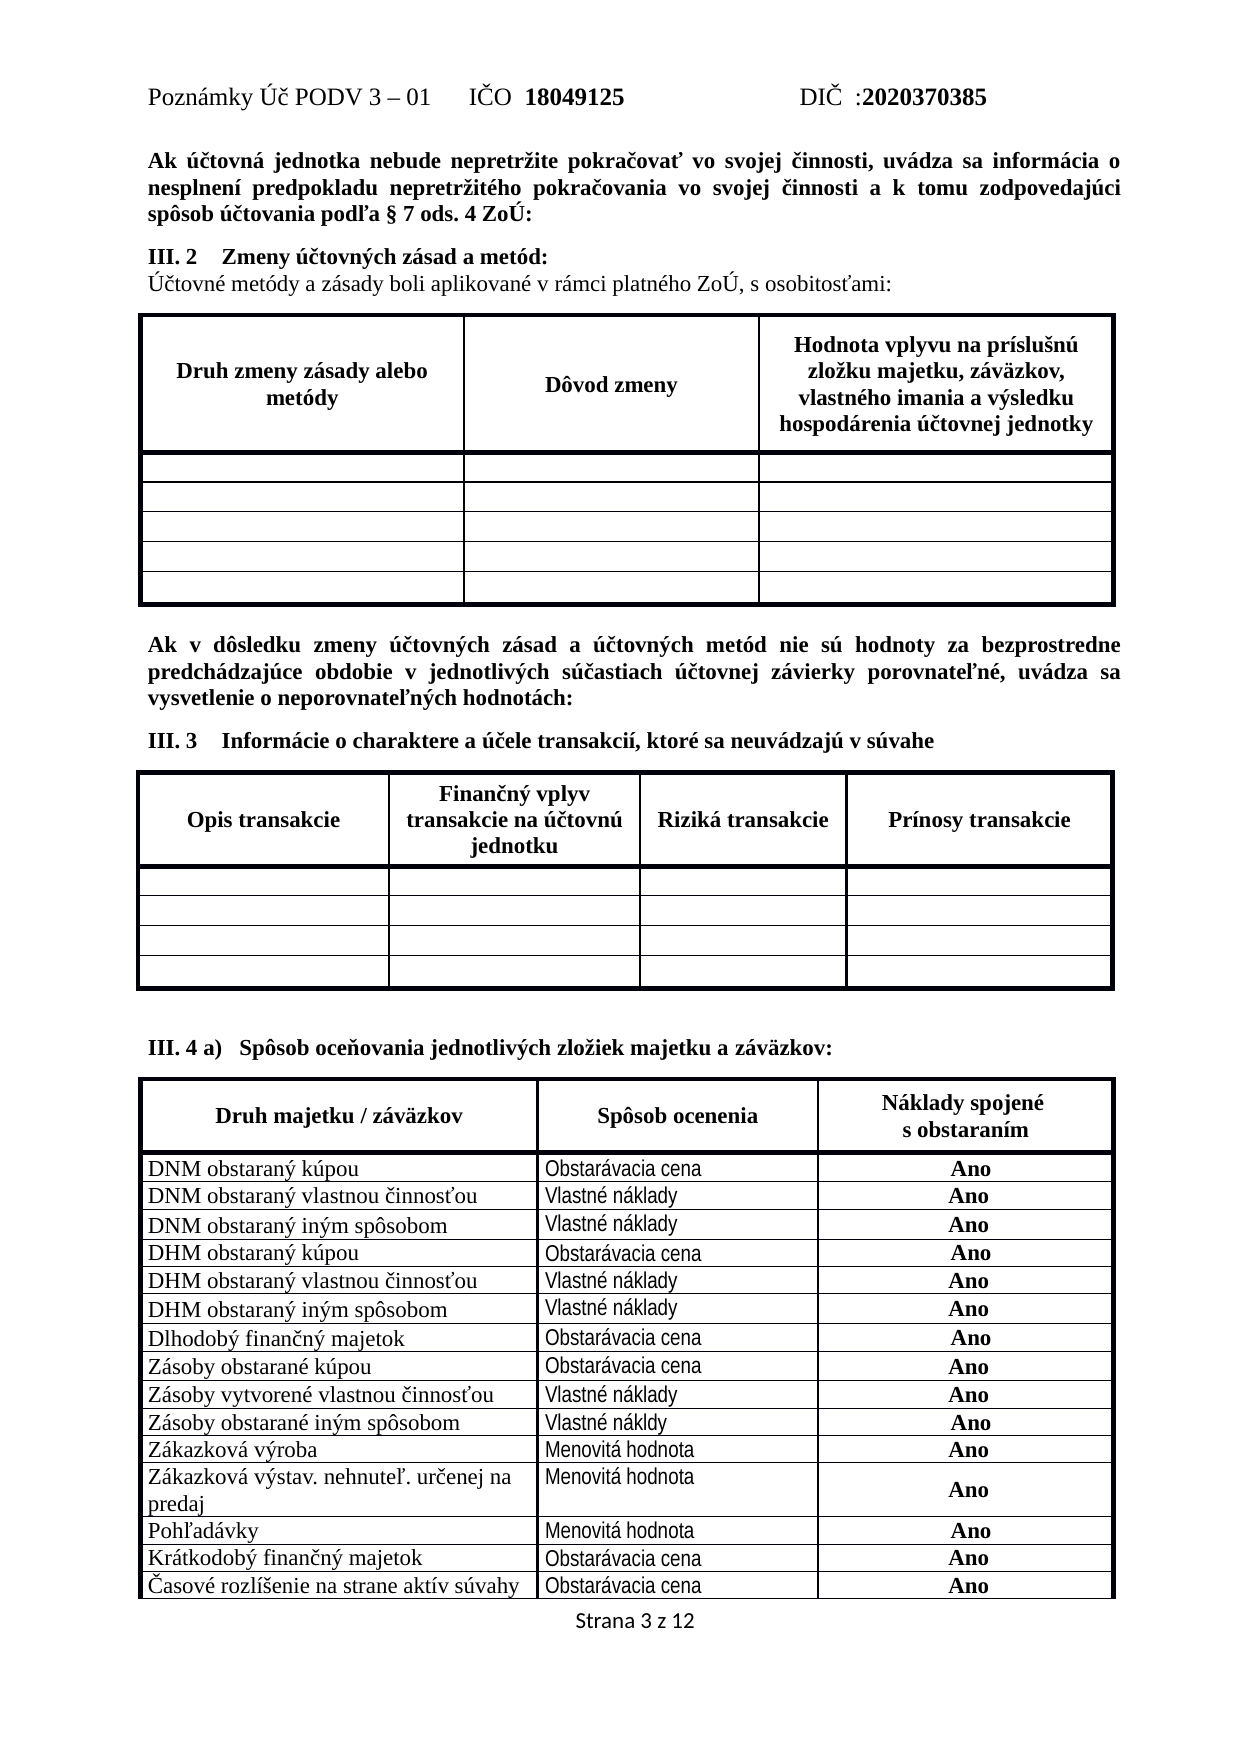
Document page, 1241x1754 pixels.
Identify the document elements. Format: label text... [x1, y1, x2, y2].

table_cell Obstarávacia cena [539, 1352, 817, 1380]
table_cell DHM obstaraný iným spôsobom [143, 1294, 536, 1323]
table_cell [641, 869, 845, 895]
table_cell Menovitá hodnota [539, 1436, 817, 1462]
table_cell Ano [819, 1182, 1111, 1208]
table_cell [641, 956, 845, 986]
table_cell Obstarávacia cena [539, 1572, 817, 1598]
table_cell [465, 455, 758, 481]
table_cell Ano [819, 1572, 1111, 1598]
table_cell [140, 869, 388, 895]
table_cell Zákazková výroba [143, 1436, 536, 1462]
table_cell Ano [819, 1545, 1111, 1571]
text III. 2 Zmeny účtovných zásad a metód: [148, 243, 1122, 270]
table_cell [641, 926, 845, 954]
text Ak v dôsledku zmeny účtovných zásad a účtovných metód nie sú hodnoty za bezprostredne predchádzajúce obdobie v jednotlivých súčastiach účtovnej závierky porovnateľné, uvádza sa vysvetlenie o neporovnateľných hodnotách: [148, 631, 1122, 711]
text Účtovné metódy a zásady boli aplikované v rámci platného ZoÚ, s osobitosťami: [148, 270, 1122, 296]
table_cell [390, 956, 639, 986]
table_header Prínosy transakcie [848, 775, 1110, 864]
table_cell DNM obstaraný vlastnou činnosťou [143, 1182, 536, 1208]
table_cell DHM obstaraný kúpou [143, 1240, 536, 1266]
table_cell Vlastné náklady [539, 1294, 817, 1323]
table_cell [143, 483, 463, 511]
table_cell [848, 956, 1110, 986]
table_cell [390, 869, 639, 895]
text III. 4 a) Spôsob oceňovania jednotlivých zložiek majetku a záväzkov: [148, 1033, 1122, 1060]
table_cell [760, 483, 1111, 511]
table_header Spôsob ocenenia [539, 1081, 817, 1150]
table_cell Ano [819, 1409, 1111, 1435]
table_cell Menovitá hodnota [539, 1517, 817, 1543]
table_cell [465, 572, 758, 602]
table_cell Ano [819, 1210, 1111, 1238]
table_cell Zásoby vytvorené vlastnou činnosťou [143, 1381, 536, 1407]
table_cell Vlastné nákldy [539, 1409, 817, 1435]
table_cell [848, 896, 1110, 925]
table_cell [465, 512, 758, 541]
table_cell Ano [819, 1381, 1111, 1407]
table_cell Vlastné náklady [539, 1182, 817, 1208]
table_cell [390, 896, 639, 925]
table_header Riziká transakcie [641, 775, 845, 864]
table_header Hodnota vplyvu na príslušnú zložku majetku, záväzkov, vlastného imania a výsledku hospodárenia účtovnej jednotky [760, 317, 1111, 450]
table_cell [760, 542, 1111, 571]
table_header Druh zmeny zásady alebo metódy [143, 317, 463, 450]
table_cell Ano [819, 1463, 1111, 1516]
table_cell Obstarávacia cena [539, 1155, 817, 1181]
text Ak účtovná jednotka nebude nepretržite pokračovať vo svojej činnosti, uvádza sa informácia o nesplnení predpokladu nepretržitého pokračovania vo svojej činnosti a k tomu zodpovedajúci spôsob účtovania podľa § 7 ods. 4 ZoÚ: [148, 148, 1122, 227]
table_cell Obstarávacia cena [539, 1240, 817, 1266]
table_cell DNM obstaraný iným spôsobom [143, 1210, 536, 1238]
table_cell Obstarávacia cena [539, 1324, 817, 1351]
table_cell [143, 512, 463, 541]
table_cell Menovitá hodnota [539, 1463, 817, 1516]
table_header Dôvod zmeny [465, 317, 758, 450]
table_cell Pohľadávky [143, 1517, 536, 1543]
table_cell Krátkodobý finančný majetok [143, 1545, 536, 1571]
table_cell [140, 956, 388, 986]
table_cell [465, 542, 758, 571]
table_cell Ano [819, 1352, 1111, 1380]
table_cell [848, 926, 1110, 954]
table_cell Vlastné náklady [539, 1381, 817, 1407]
table_cell [390, 926, 639, 954]
table_cell [143, 455, 463, 481]
table_cell [140, 926, 388, 954]
table_cell Ano [819, 1267, 1111, 1293]
table_cell Dlhodobý finančný majetok [143, 1324, 536, 1351]
table_cell [143, 572, 463, 602]
table_cell [641, 896, 845, 925]
table_cell Ano [819, 1517, 1111, 1543]
table_cell Ano [819, 1240, 1111, 1266]
table_cell [760, 512, 1111, 541]
table_header Opis transakcie [140, 775, 388, 864]
table_cell Obstarávacia cena [539, 1545, 817, 1571]
text III. 3 Informácie o charaktere a účele transakcií, ktoré sa neuvádzajú v súvahe [148, 727, 1122, 753]
table_cell DNM obstaraný kúpou [143, 1155, 536, 1181]
table_cell Ano [819, 1294, 1111, 1323]
table_header Finančný vplyv transakcie na účtovnú jednotku [390, 775, 639, 864]
table_cell Zásoby obstarané iným spôsobom [143, 1409, 536, 1435]
table_cell Ano [819, 1436, 1111, 1462]
table_cell Vlastné náklady [539, 1210, 817, 1238]
table_cell [760, 455, 1111, 481]
table_cell DHM obstaraný vlastnou činnosťou [143, 1267, 536, 1293]
table_cell [465, 483, 758, 511]
table_cell Ano [819, 1155, 1111, 1181]
table_cell Zákazková výstav. nehnuteľ. určenej na predaj [143, 1463, 536, 1516]
table_cell Vlastné náklady [539, 1267, 817, 1293]
table_header Druh majetku / záväzkov [143, 1081, 536, 1150]
table_cell [140, 896, 388, 925]
table_cell Časové rozlíšenie na strane aktív súvahy [143, 1572, 536, 1598]
table_cell Ano [819, 1324, 1111, 1351]
table_cell Zásoby obstarané kúpou [143, 1352, 536, 1380]
table_cell [760, 572, 1111, 602]
table_header Náklady spojené s obstaraním [819, 1081, 1111, 1150]
table_cell [848, 869, 1110, 895]
table_cell [143, 542, 463, 571]
